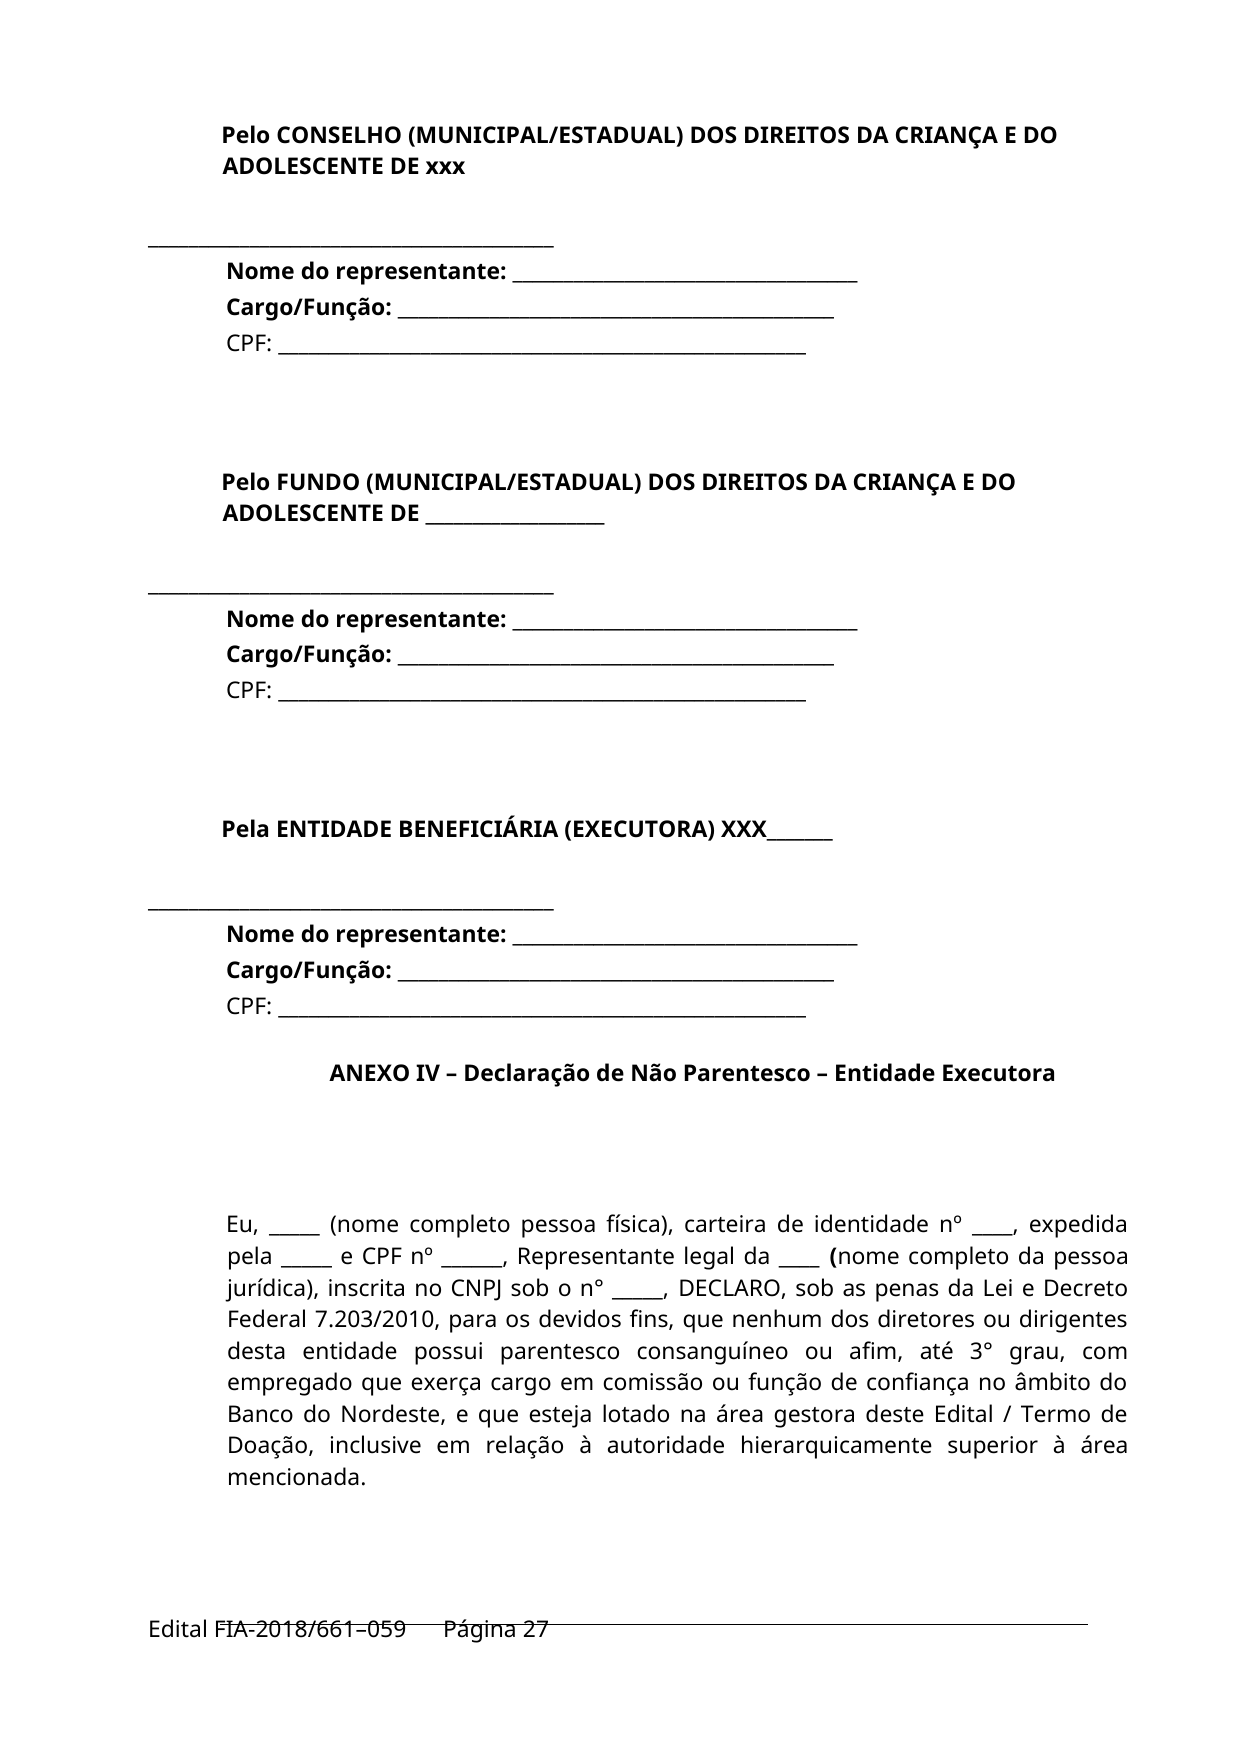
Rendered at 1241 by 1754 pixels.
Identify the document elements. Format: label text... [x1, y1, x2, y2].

text CPF: ____________________________________________________ [226, 674, 1155, 705]
text ________________________________________ [148, 883, 1155, 914]
text Nome do representante: __________________________________ [226, 255, 1155, 286]
text CPF: ____________________________________________________ [226, 326, 1155, 358]
subtitle ANEXO IV – Declaração de Não Parentesco – Entidade Executora [329, 1057, 1157, 1088]
text Cargo/Função: ___________________________________________ [226, 638, 1155, 669]
text ________________________________________ [148, 567, 1155, 598]
subtitle Pelo CONSELHO (MUNICIPAL/ESTADUAL) DOS DIREITOS DA CRIANÇA E DO ADOLESCENTE DE xxx [221, 118, 1157, 181]
subtitle Pelo FUNDO (MUNICIPAL/ESTADUAL) DOS DIREITOS DA CRIANÇA E DO ADOLESCENTE DE ___________________ [221, 466, 1157, 528]
text Cargo/Função: ___________________________________________ [226, 291, 1155, 322]
text Eu, _____ (nome completo pessoa física), carteira de identidade nº ____, expedida pela _____ e CPF nº ______, Representante legal da ____ (nome completo da pessoa jurídica), inscrita no CNPJ sob o n° _____, DECLARO, sob as penas da Lei e Decreto Federal 7.203/2010, para os devidos fins, que nenhum dos diretores ou dirigentes desta entidade possui parentesco consanguíneo ou afim, até 3° grau, com empregado que exerça cargo em comissão ou função de confiança no âmbito do Banco do Nordeste, e que esteja lotado na área gestora deste Edital / Termo de Doação, inclusive em relação à autoridade hierarquicamente superior à área mencionada. [226, 1208, 1129, 1492]
text Cargo/Função: ___________________________________________ [226, 954, 1155, 985]
text Nome do representante: __________________________________ [226, 603, 1155, 634]
subtitle Pela ENTIDADE BENEFICIÁRIA (EXECUTORA) XXX_______ [221, 813, 1157, 844]
text Nome do representante: __________________________________ [226, 918, 1155, 950]
text ________________________________________ [148, 219, 1155, 251]
text CPF: ____________________________________________________ [226, 990, 1155, 1021]
